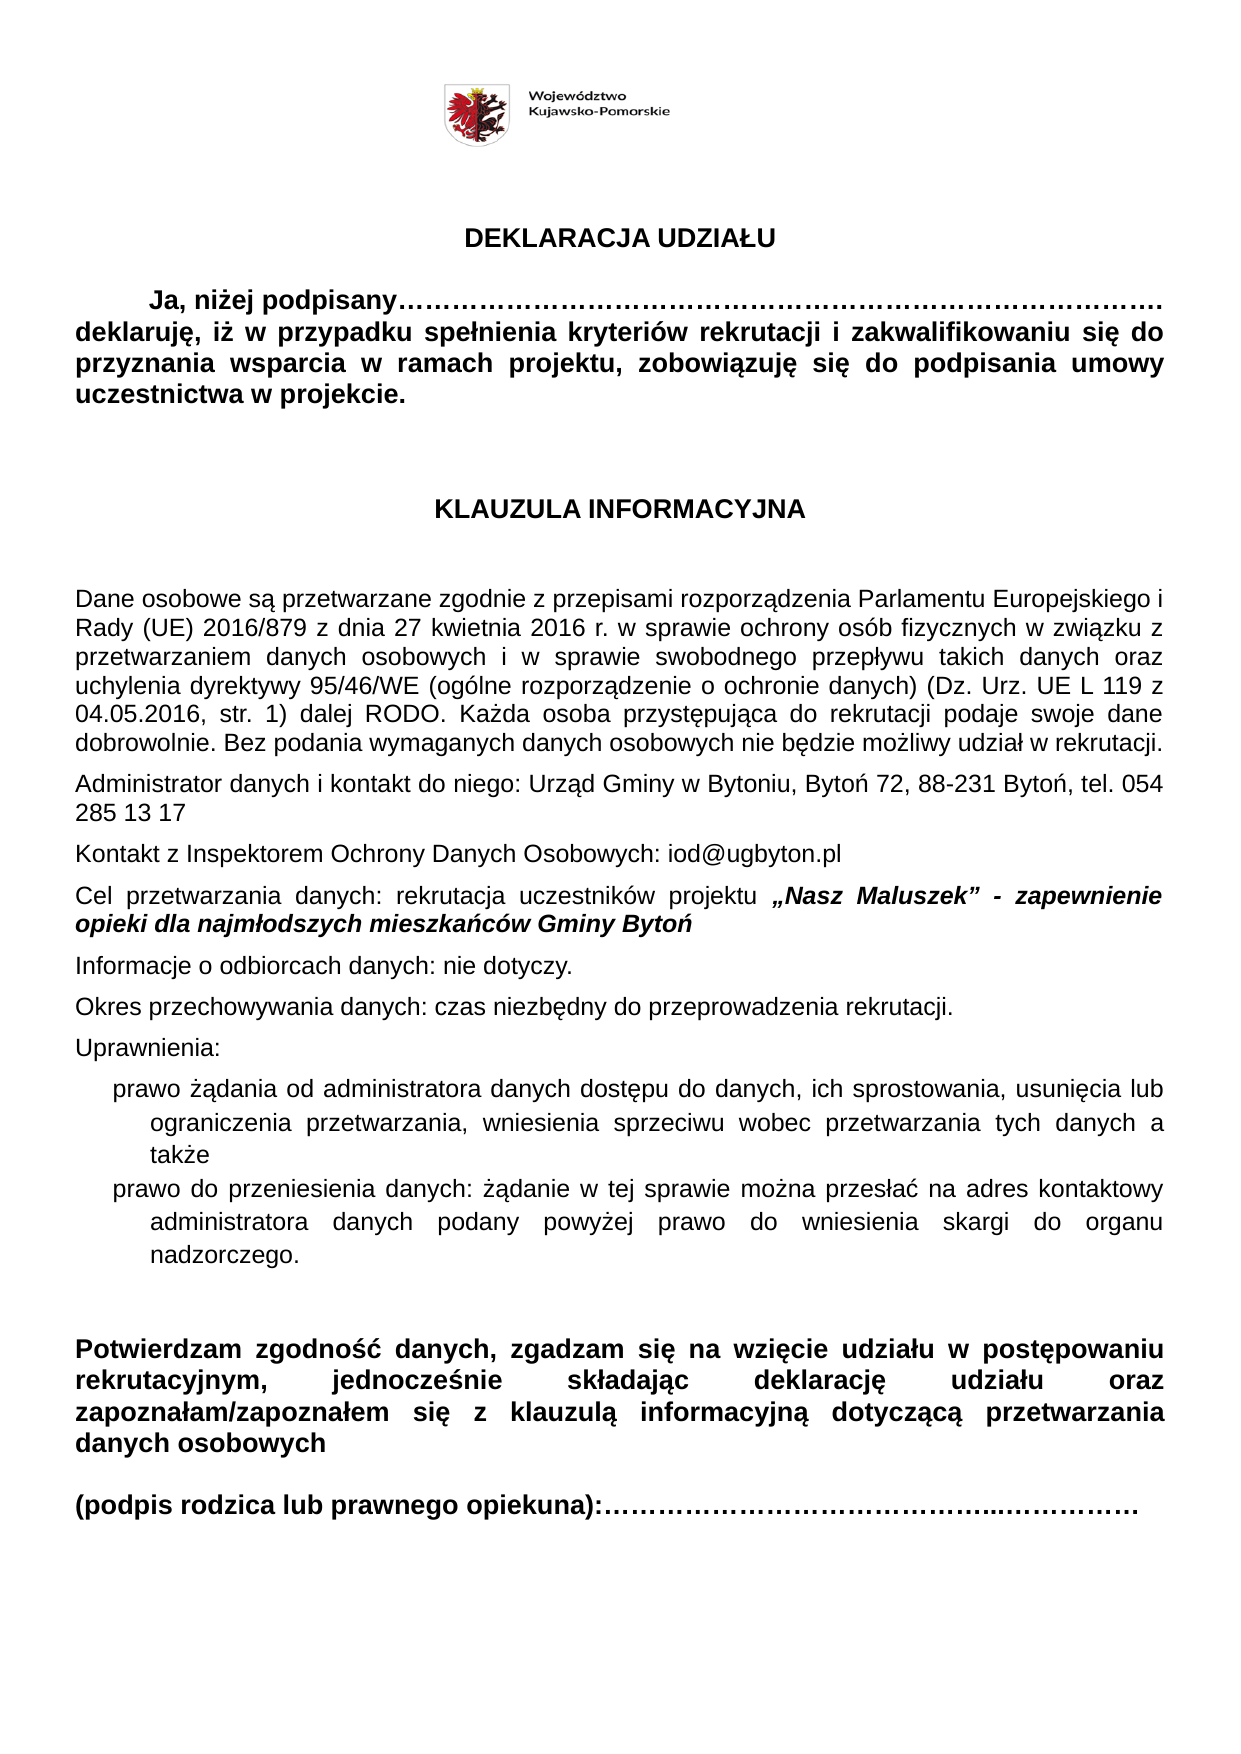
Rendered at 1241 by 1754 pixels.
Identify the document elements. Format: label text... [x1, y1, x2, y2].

text KLAUZULA INFORMACYJNA [75, 493, 1165, 524]
text Informacje o odbiorcach danych: nie dotyczy. [75, 951, 1165, 979]
text Cel przetwarzania danych: rekrutacja uczestników projektu „Nasz Maluszek” - zapewnienie opieki dla najmłodszych mieszkańców Gminy Bytoń [75, 881, 1165, 938]
text Ja, niżej podpisany…………………………………………………………………………. [75, 284, 1165, 316]
text deklaruję, iż w przypadku spełnienia kryteriów rekrutacji i zakwalifikowaniu się do przyznania wsparcia w ramach projektu, zobowiązuję się do podpisania umowy uczestnictwa w projekcie. [75, 316, 1165, 409]
picture [426, 81, 713, 187]
text DEKLARACJA UDZIAŁU [75, 222, 1165, 253]
text Potwierdzam zgodność danych, zgadzam się na wzięcie udziału w postępowaniu rekrutacyjnym, jednocześnie składając deklarację udziału oraz zapoznałam/zapoznałem się z klauzulą informacyjną dotyczącą przetwarzania danych osobowych [75, 1333, 1165, 1458]
list prawo do przeniesienia danych: żądanie w tej sprawie można przesłać na adres kontaktowy administratora danych podany powyżej prawo do wniesienia skargi do organu nadzorczego. [112, 1173, 1165, 1268]
text (podpis rodzica lub prawnego opiekuna):……………………………………...…………… [75, 1489, 1165, 1521]
text Okres przechowywania danych: czas niezbędny do przeprowadzenia rekrutacji. [75, 992, 1165, 1021]
text Kontakt z Inspektorem Ochrony Danych Osobowych: iod@ugbyton.pl [75, 839, 1165, 868]
text Dane osobowe są przetwarzane zgodnie z przepisami rozporządzenia Parlamentu Europejskiego i Rady (UE) 2016/879 z dnia 27 kwietnia 2016 r. w sprawie ochrony osób fizycznych w związku z przetwarzaniem danych osobowych i w sprawie swobodnego przepływu takich danych oraz uchylenia dyrektywy 95/46/WE (ogólne rozporządzenie o ochronie danych) (Dz. Urz. UE L 119 z 04.05.2016, str. 1) dalej RODO. Każda osoba przystępująca do rekrutacji podaje swoje dane dobrowolnie. Bez podania wymaganych danych osobowych nie będzie możliwy udział w rekrutacji. [75, 584, 1165, 757]
text Uprawnienia: [75, 1033, 1165, 1062]
text Administrator danych i kontakt do niego: Urząd Gminy w Bytoniu, Bytoń 72, 88-231 Bytoń, tel. 054 285 13 17 [75, 769, 1165, 827]
list prawo żądania od administratora danych dostępu do danych, ich sprostowania, usunięcia lub ograniczenia przetwarzania, wniesienia sprzeciwu wobec przetwarzania tych danych a także [112, 1074, 1165, 1169]
